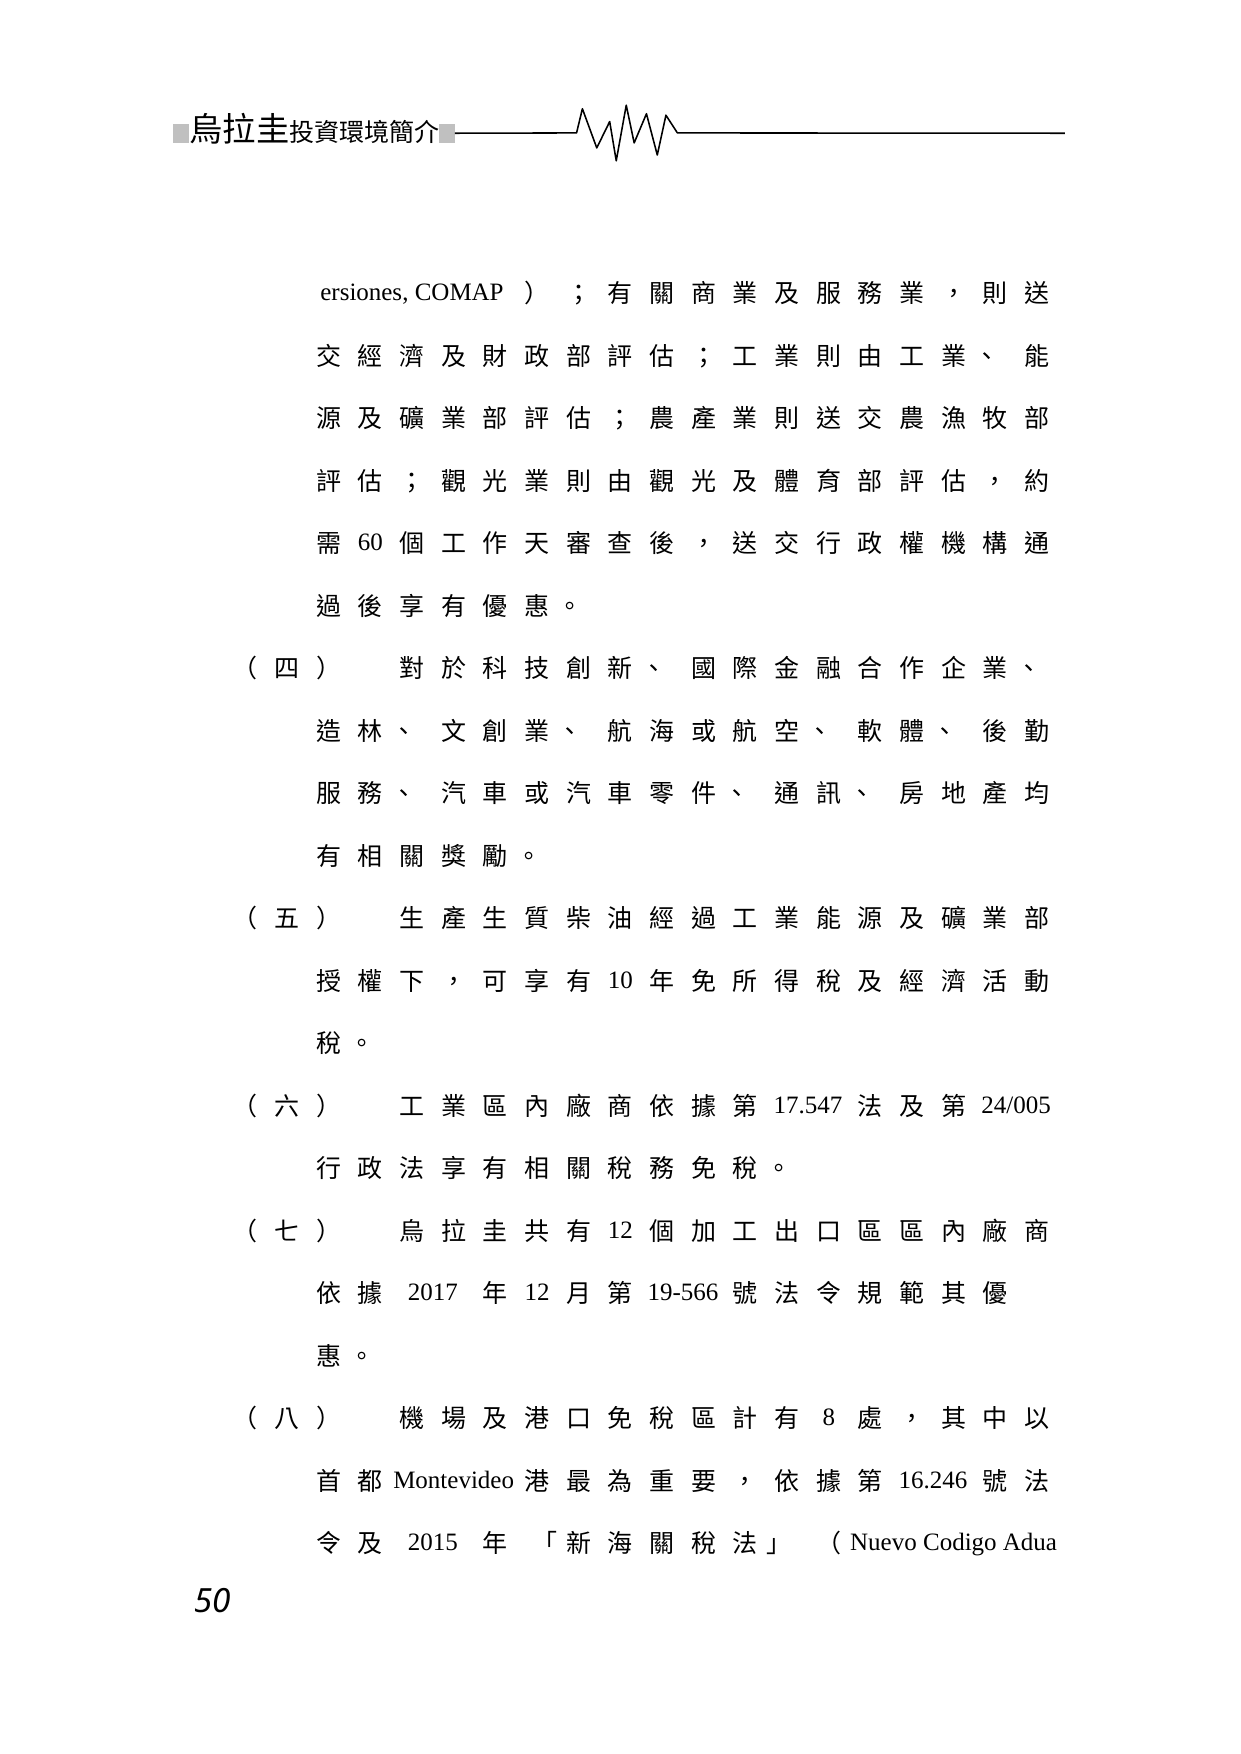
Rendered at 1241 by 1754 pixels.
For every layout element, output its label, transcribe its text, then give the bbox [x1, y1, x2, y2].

text （八） 機場及港口免稅區計有8處，其中以首都Montevideo港最為重要，依據第16.246號法令及2015年「新海關稅法」（Nuevo Codigo Adua [207, 1375, 1058, 1563]
text （四） 對於科技創新、國際金融合作企業、造林、文創業、航海或航空、軟體、後勤服務、汽車或汽車零件、通訊、房地產均有相關獎勵。 [207, 625, 1058, 875]
text （五） 生產生質柴油經過工業能源及礦業部授權下，可享有10年免所得稅及經濟活動稅。 [207, 875, 1058, 1063]
text ersiones, COMAP）；有關商業及服務業，則送交經濟及財政部評估；工業則由工業、能源及礦業部評估；農產業則送交農漁牧部評估；觀光業則由觀光及體育部評估，約需60個工作天審查後，送交行政權機構通過後享有優惠。 [207, 250, 1058, 625]
text （七） 烏拉圭共有12個加工出口區區內廠商依據2017年12月第19-566號法令規範其優惠。 [207, 1188, 1058, 1375]
text （六） 工業區內廠商依據第17.547法及第24/005行政法享有相關稅務免稅。 [207, 1063, 1058, 1188]
